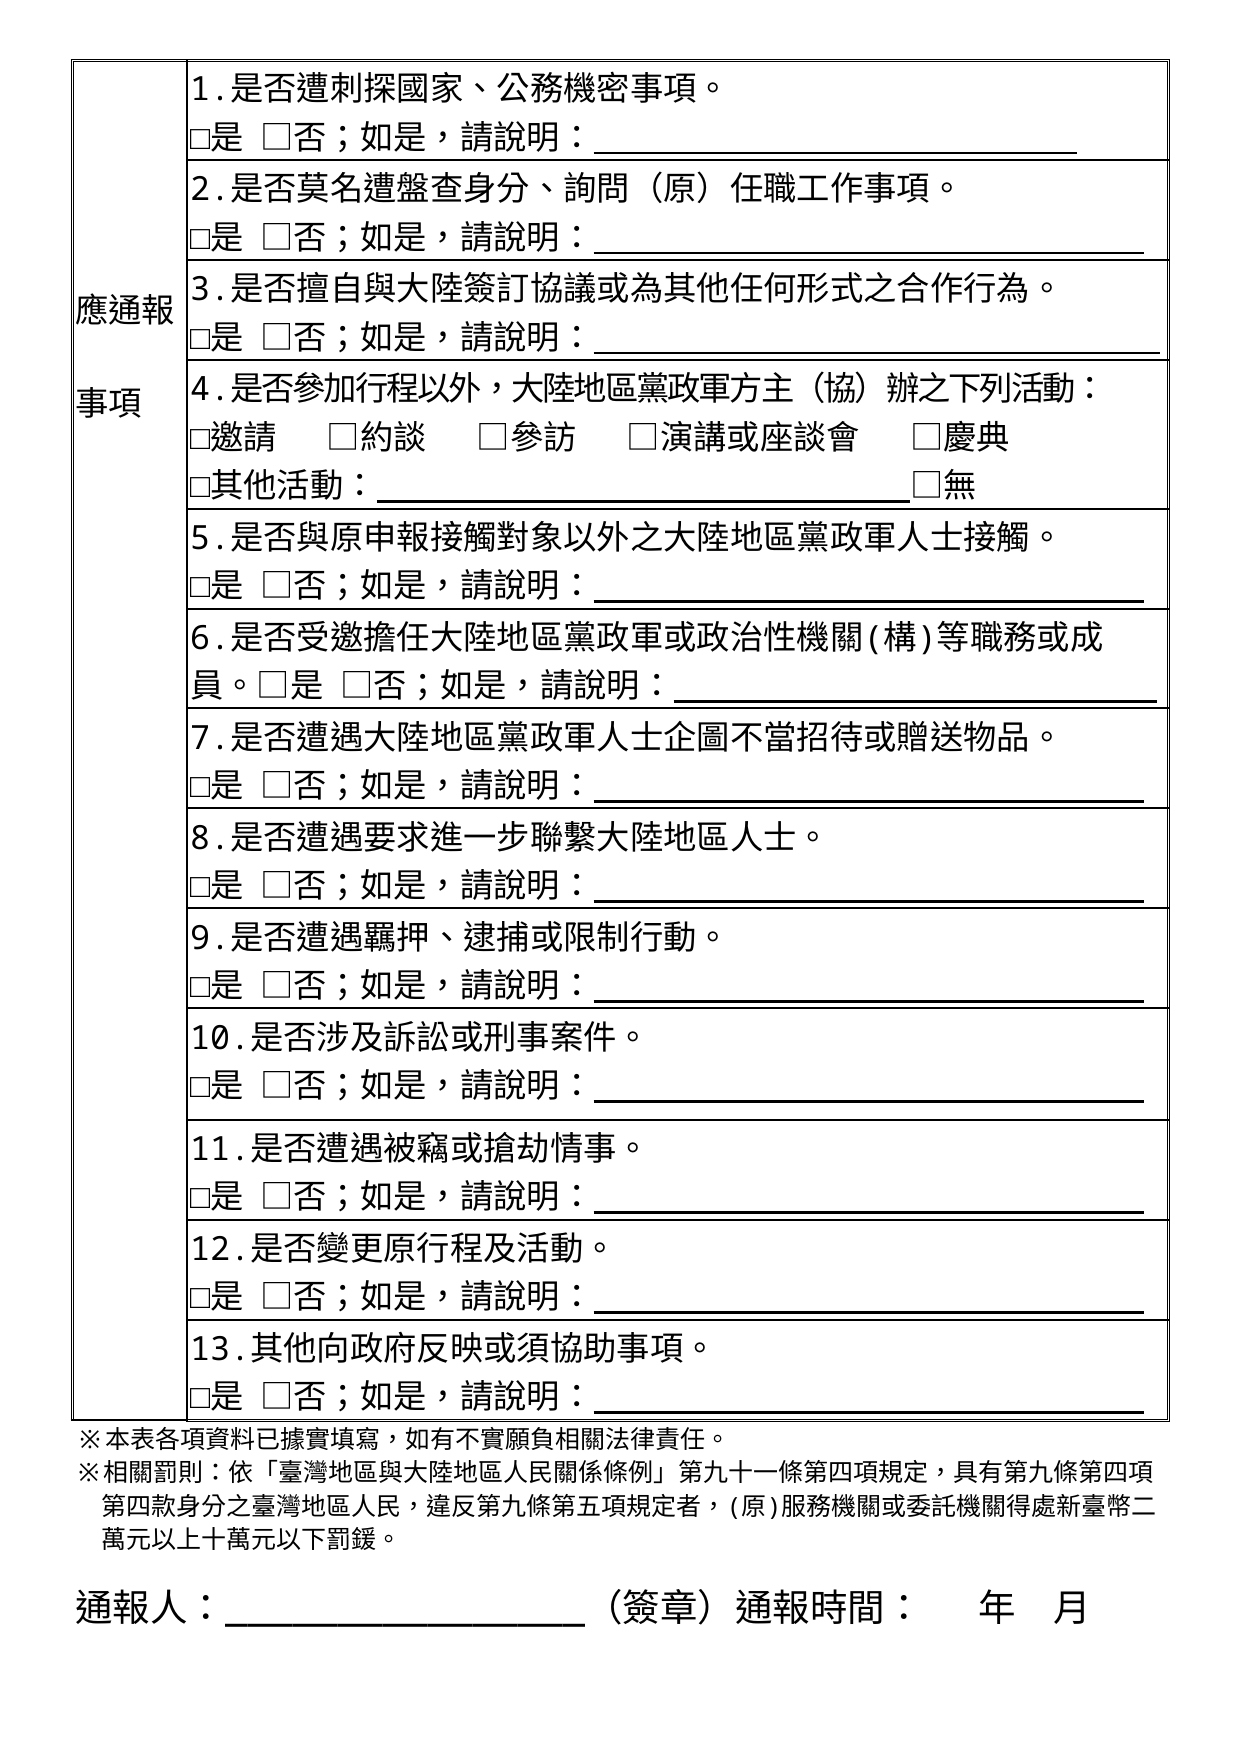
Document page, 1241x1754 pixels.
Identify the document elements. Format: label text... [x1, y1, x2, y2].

table_cell 9.是否遭遇羈押、逮捕或限制行動。 □是 □否；如是，請說明： [188, 909, 1167, 1007]
table_cell 4.是否參加行程以外，大陸地區黨政軍方主（協）辦之下列活動： □邀請 □約談 □參訪 □演講或座談會 □慶典 □其他活動： □無 [188, 361, 1167, 507]
table_cell 13.其他向政府反映或須協助事項。 □是 □否；如是，請說明： [188, 1321, 1167, 1418]
table_cell 12.是否變更原行程及活動。 □是 □否；如是，請說明： [188, 1221, 1167, 1318]
table_cell 6.是否受邀擔任大陸地區黨政軍或政治性機關(構)等職務或成員。□是 □否；如是，請說明： [188, 610, 1167, 707]
table_cell 3.是否擅自與大陸簽訂協議或為其他任何形式之合作行為。 □是 □否；如是，請說明： [188, 261, 1167, 359]
text 通報人：________________（簽章）通報時間： 年 月 [75, 1555, 1165, 1638]
table_cell 10.是否涉及訴訟或刑事案件。 □是 □否；如是，請說明： [188, 1009, 1167, 1118]
text ※本表各項資料已據實填寫，如有不實願負相關法律責任。 [75, 1422, 1165, 1455]
text ※相關罰則：依「臺灣地區與大陸地區人民關係條例」第九十一條第四項規定，具有第九條第四項第四款身分之臺灣地區人民，違反第九條第五項規定者，(原)服務機關或委託機關得處新臺幣二萬元以上十萬元以下罰鍰。 [74, 1455, 1165, 1555]
table_cell 7.是否遭遇大陸地區黨政軍人士企圖不當招待或贈送物品。 □是 □否；如是，請說明： [188, 709, 1167, 807]
table_cell 2.是否莫名遭盤查身分、詢問（原）任職工作事項。 □是 □否；如是，請說明： [188, 161, 1167, 259]
table_cell 5.是否與原申報接觸對象以外之大陸地區黨政軍人士接觸。 □是 □否；如是，請說明： [188, 510, 1167, 607]
table_header 1.是否遭刺探國家、公務機密事項。 □是 □否；如是，請說明： [188, 62, 1167, 159]
table_header 應通報 事項 [74, 62, 186, 1418]
table_cell 8.是否遭遇要求進一步聯繫大陸地區人士。 □是 □否；如是，請說明： [188, 809, 1167, 907]
table_cell 11.是否遭遇被竊或搶劫情事。 □是 □否；如是，請說明： [188, 1121, 1167, 1218]
